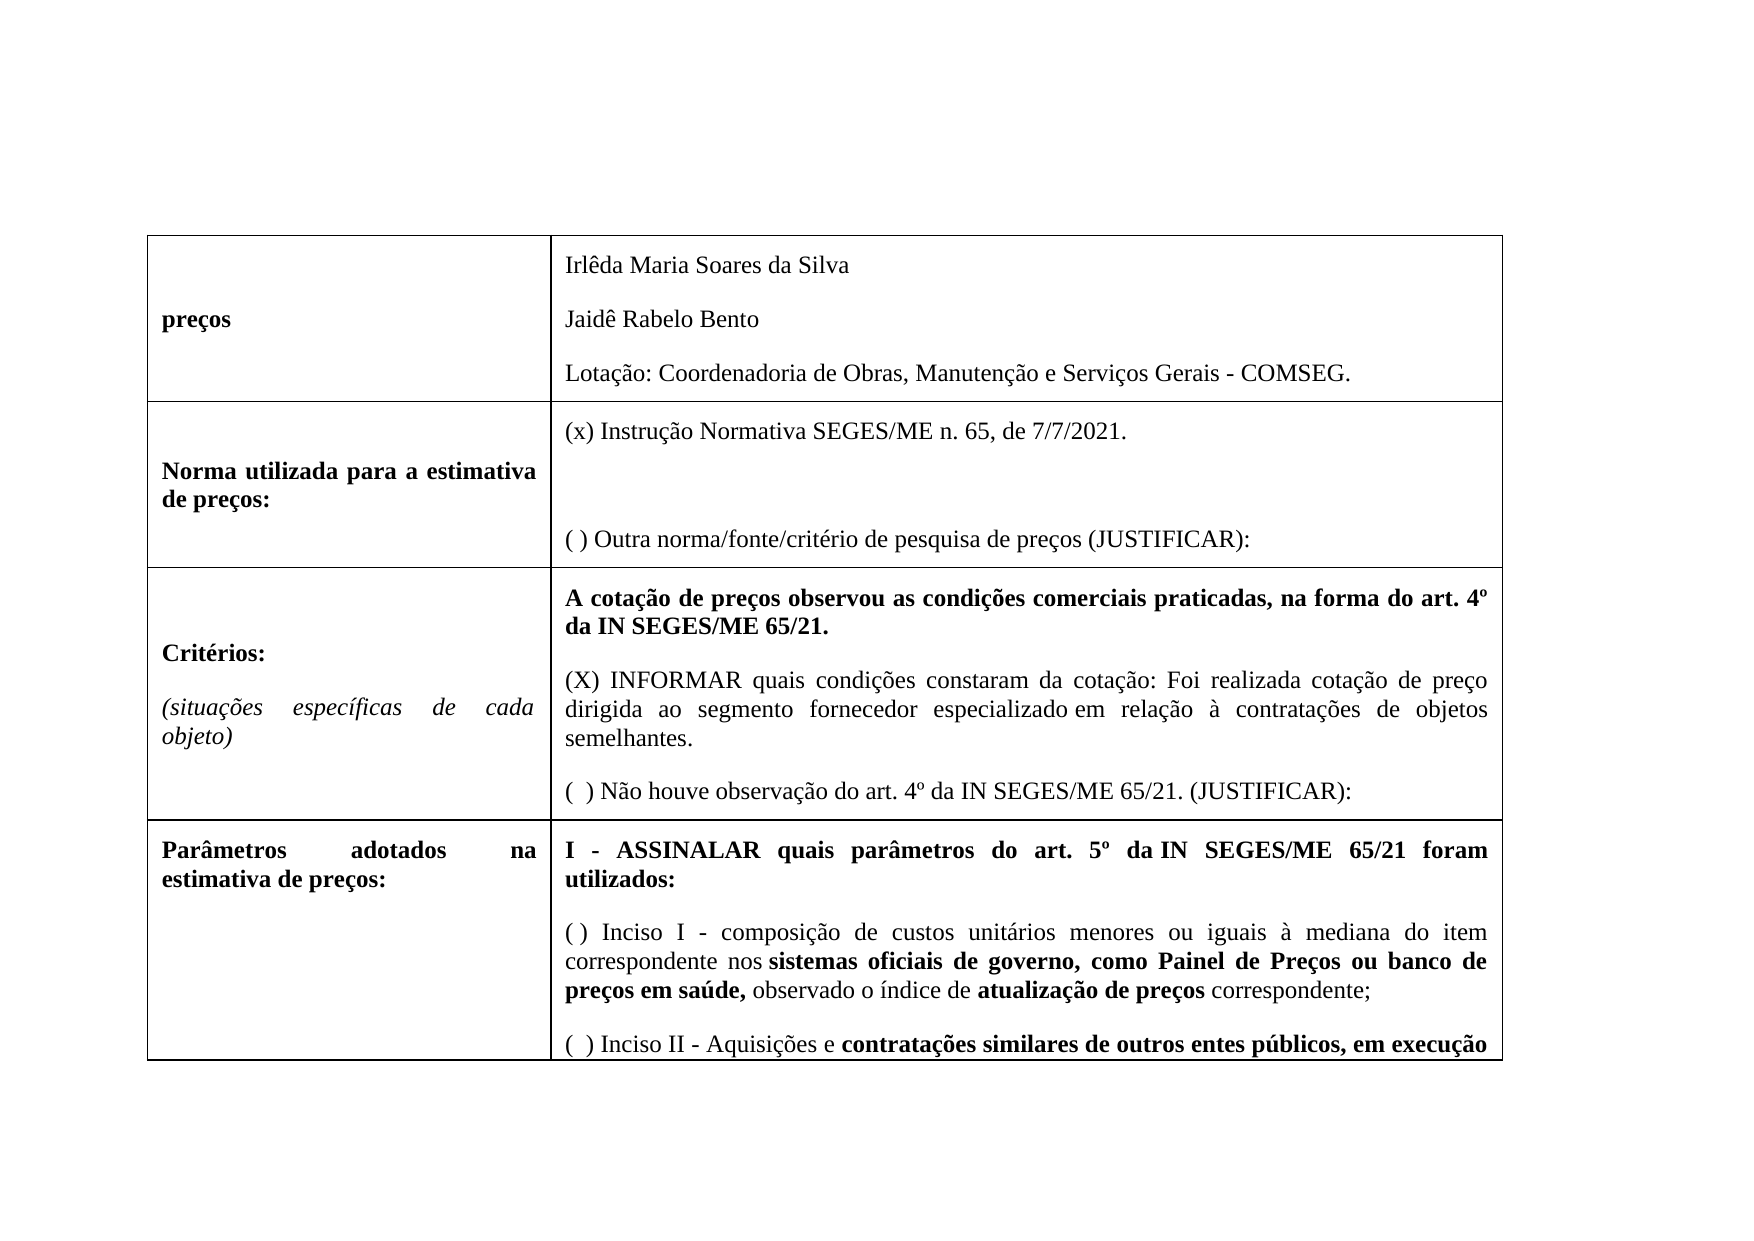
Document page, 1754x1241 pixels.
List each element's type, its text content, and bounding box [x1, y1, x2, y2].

table_cell Parâmetros adotados na estimativa de preços: [148, 821, 550, 1059]
table_cell (x) Instrução Normativa SEGES/ME n. 65, de 7/7/2021. ( ) Outra norma/fonte/critério de pesquisa de preços (JUSTIFICAR): [552, 402, 1502, 567]
table_cell A cotação de preços observou as condições comerciais praticadas, na forma do art. 4º da IN SEGES/ME 65/21. (X) INFORMAR quais condições constaram da cotação: Foi realizada cotação de preço dirigida ao segmento fornecedor especializado em relação à contratações de objetos semelhantes. ( ) Não houve observação do art. 4º da IN SEGES/ME 65/21. (JUSTIFICAR): [552, 568, 1502, 819]
table_cell Irlêda Maria Soares da Silva Jaidê Rabelo Bento Lotação: Coordenadoria de Obras, Manutenção e Serviços Gerais - COMSEG. [552, 236, 1502, 401]
table_cell Norma utilizada para a estimativa de preços: [148, 402, 550, 567]
table_cell I - ASSINALAR quais parâmetros do art. 5º da IN SEGES/ME 65/21 foram utilizados: ( ) Inciso I - composição de custos unitários menores ou iguais à mediana do item correspondente nos sistemas oficiais de governo, como Painel de Preços ou banco de preços em saúde, observado o índice de atualização de preços correspondente; ( ) Inciso II - Aquisições e contratações similares de outros entes públicos, em execução [552, 821, 1502, 1059]
table_cell preços [148, 236, 550, 401]
table_cell Critérios: (situações específicas de cada objeto) [148, 568, 550, 819]
